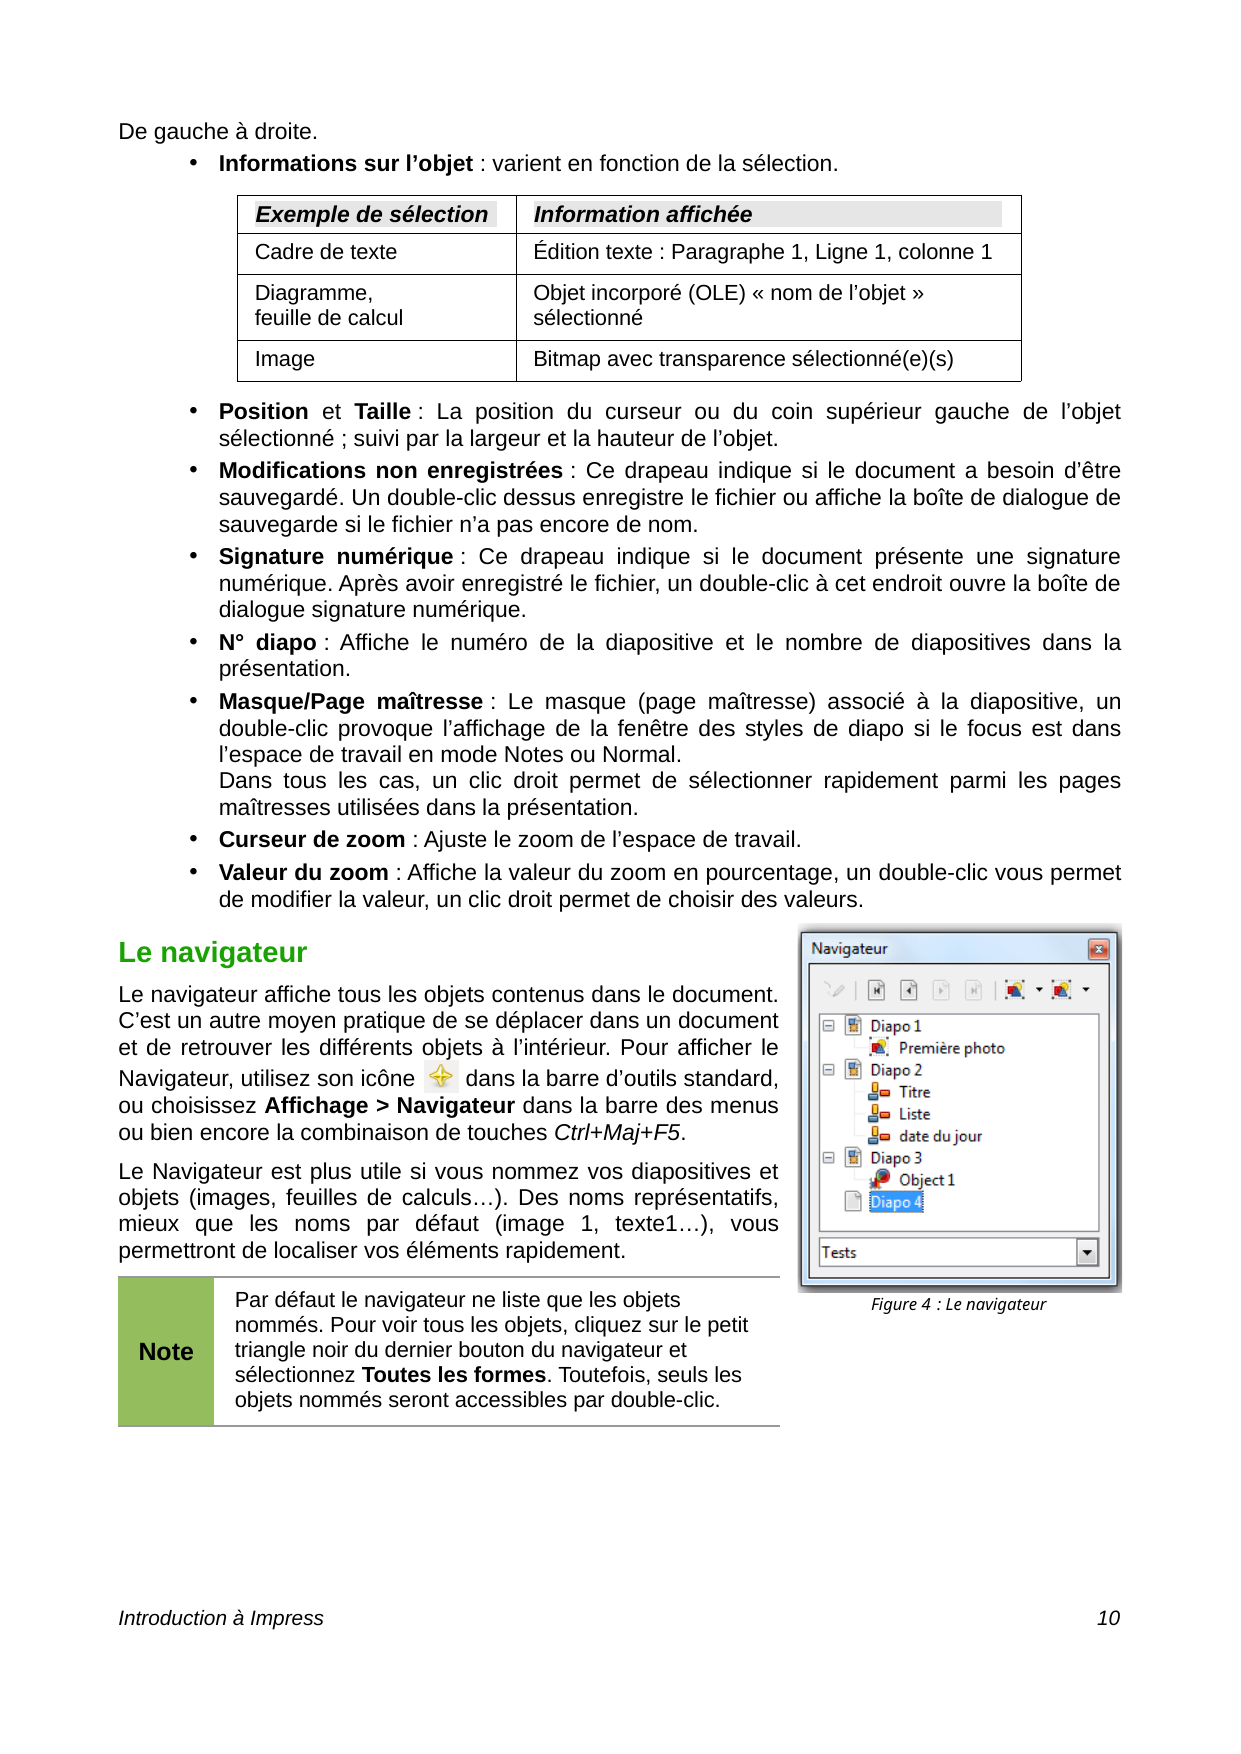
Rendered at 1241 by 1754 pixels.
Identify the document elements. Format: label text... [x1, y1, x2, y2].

table_header Par défaut le navigateur ne liste que les objets nommés. Pour voir tous les objets, cliquez sur le petit triangle noir du dernier bouton du navigateur et sélectionnez Toutes les formes. Toutefois, seuls les objets nommés seront accessibles par double-clic. [214, 1278, 779, 1425]
table_cell Édition texte : Paragraphe 1, Ligne 1, colonne 1 [517, 234, 1021, 274]
list N° diapo : Affiche le numéro de la diapositive et le nombre de diapositives dans la présentation. [189, 628, 1122, 682]
table_header Information affichée [517, 196, 1021, 233]
table_header Exemple de sélection [238, 196, 516, 233]
table_cell Bitmap avec transparence sélectionné(e)(s) [517, 341, 1021, 381]
text Figure 4 : Le navigateur [797, 1293, 1122, 1315]
text Le navigateur affiche tous les objets contenus dans le document. C’est un autre moyen pratique de se déplacer dans un document et de retrouver les différents objets à l’intérieur. Pour afficher le Navigateur, utilisez son icône dans la barre d’outils standard, ou choisissez Affichage > Navigateur dans la barre des menus ou bien encore la combinaison de touches Ctrl+Maj+F5. [118, 981, 797, 1145]
list Masque/Page maîtresse : Le masque (page maîtresse) associé à la diapositive, un double-clic provoque l’affichage de la fenêtre des styles de diapo si le focus est dans l’espace de travail en mode Notes ou Normal. Dans tous les cas, un clic droit permet de sélectionner rapidement parmi les pages maîtresses utilisées dans la présentation. [189, 688, 1122, 820]
table_cell Cadre de texte [238, 234, 516, 274]
table_cell Objet incorporé (OLE) « nom de l’objet » sélectionné [517, 275, 1021, 340]
subtitle De gauche à droite. [118, 118, 1122, 144]
list Signature numérique : Ce drapeau indique si le document présente une signature numérique. Après avoir enregistré le fichier, un double-clic à cet endroit ouvre la boîte de dialogue signature numérique. [189, 543, 1122, 623]
table_cell Image [238, 341, 516, 381]
table_header Note [118, 1278, 214, 1425]
subtitle Le navigateur [118, 935, 797, 968]
list Modifications non enregistrées : Ce drapeau indique si le document a besoin d’être sauvegardé. Un double-clic dessus enregistre le fichier ou affiche la boîte de dialogue de sauvegarde si le fichier n’a pas encore de nom. [189, 457, 1122, 537]
list Valeur du zoom : Affiche la valeur du zoom en pourcentage, un double-clic vous permet de modifier la valeur, un clic droit permet de choisir des valeurs. [189, 859, 1122, 912]
picture [424, 1060, 459, 1093]
list Informations sur l’objet : varient en fonction de la sélection. [189, 150, 1122, 177]
table_cell Diagramme, feuille de calcul [238, 275, 516, 340]
picture [797, 923, 1123, 1293]
text Le Navigateur est plus utile si vous nommez vos diapositives et objets (images, feuilles de calculs…). Des noms représentatifs, mieux que les noms par défaut (image 1, texte1…), vous permettront de localiser vos éléments rapidement. [118, 1158, 797, 1263]
list Position et Taille : La position du curseur ou du coin supérieur gauche de l’objet sélectionné ; suivi par la largeur et la hauteur de l’objet. [189, 398, 1122, 452]
list Curseur de zoom : Ajuste le zoom de l’espace de travail. [189, 826, 1122, 853]
